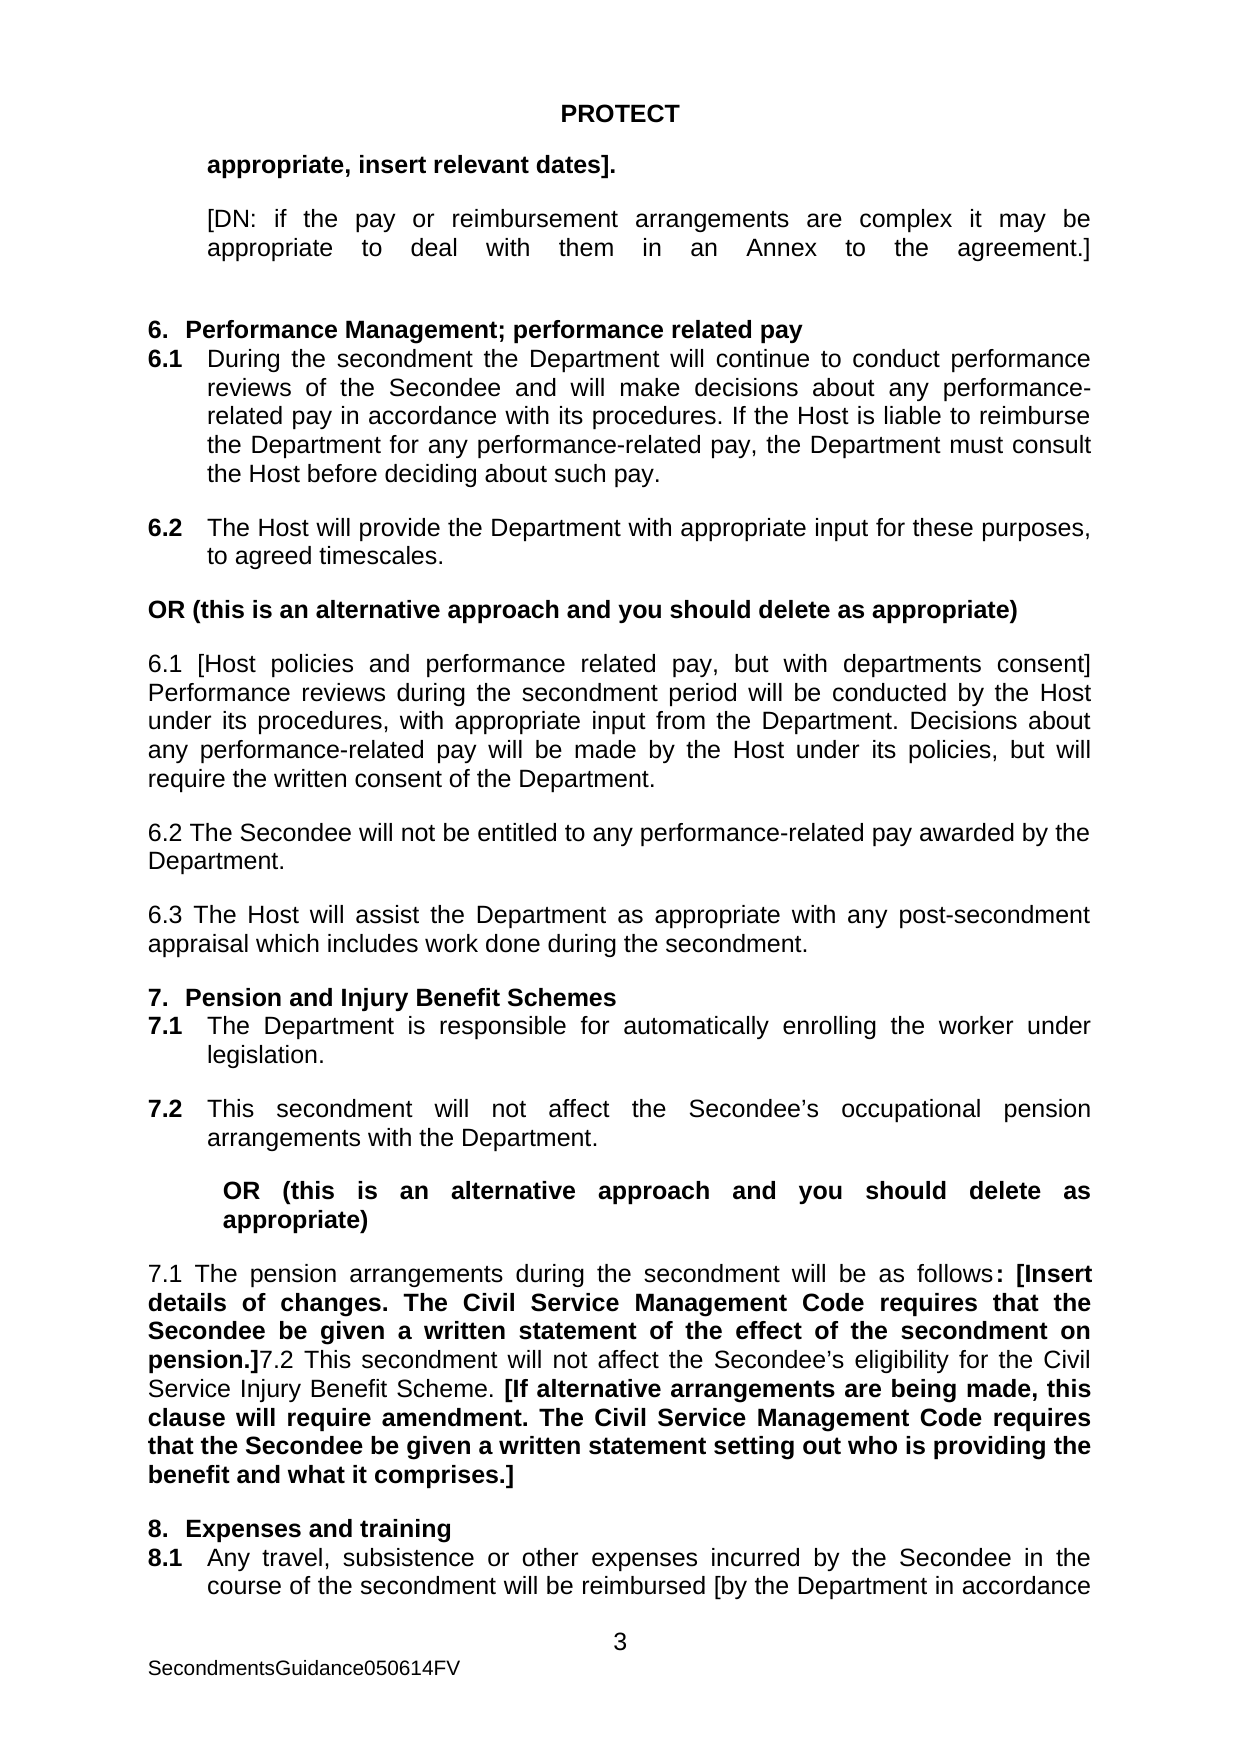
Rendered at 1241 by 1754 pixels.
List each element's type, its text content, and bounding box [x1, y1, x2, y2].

text 6.1 [Host policies and performance related pay, but with departments consent] Performance reviews during the secondment period will be conducted by the Host under its procedures, with appropriate input from the Department. Decisions about any performance-related pay will be made by the Host under its policies, but will require the written consent of the Department. [148, 649, 1092, 792]
list During the secondment the Department will continue to conduct performance reviews of the Secondee and will make decisions about any performance-related pay in accordance with its procedures. If the Host is liable to reimburse the Department for any performance-related pay, the Department must consult the Host before deciding about such pay. [148, 344, 1092, 487]
text 6.2 The Secondee will not be entitled to any performance-related pay awarded by the Department. [148, 817, 1092, 875]
text OR (this is an alternative approach and you should delete as appropriate) [223, 1176, 1092, 1234]
text 7.1 The pension arrangements during the secondment will be as follows: [Insert details of changes. The Civil Service Management Code requires that the Secondee be given a written statement of the effect of the secondment on pension.]7.2 This secondment will not affect the Secondee’s eligibility for the Civil Service Injury Benefit Scheme. [If alternative arrangements are being made, this clause will require amendment. The Civil Service Management Code requires that the Secondee be given a written statement setting out who is providing the benefit and what it comprises.] [148, 1259, 1092, 1489]
list The Host will provide the Department with appropriate input for these purposes, to agreed timescales. [148, 512, 1092, 570]
list Any travel, subsistence or other expenses incurred by the Secondee in the course of the secondment will be reimbursed [by the Department in accordance [148, 1542, 1092, 1600]
subtitle Pension and Injury Benefit Schemes [148, 982, 1092, 1011]
text OR (this is an alternative approach and you should delete as appropriate) [148, 595, 1092, 624]
list The Department is responsible for automatically enrolling the worker under legislation. [148, 1011, 1092, 1069]
text 6.3 The Host will assist the Department as appropriate with any post-secondment appraisal which includes work done during the secondment. [148, 900, 1092, 957]
subtitle Performance Management; performance related pay [148, 315, 1092, 344]
text [DN: if the pay or reimbursement arrangements are complex it may be appropriate to deal with them in an Annex to the agreement.] [207, 204, 1092, 290]
list This secondment will not affect the Secondee’s occupational pension arrangements with the Department. [148, 1094, 1092, 1151]
subtitle Expenses and training [148, 1514, 1092, 1542]
list appropriate, insert relevant dates]. [148, 150, 1092, 179]
